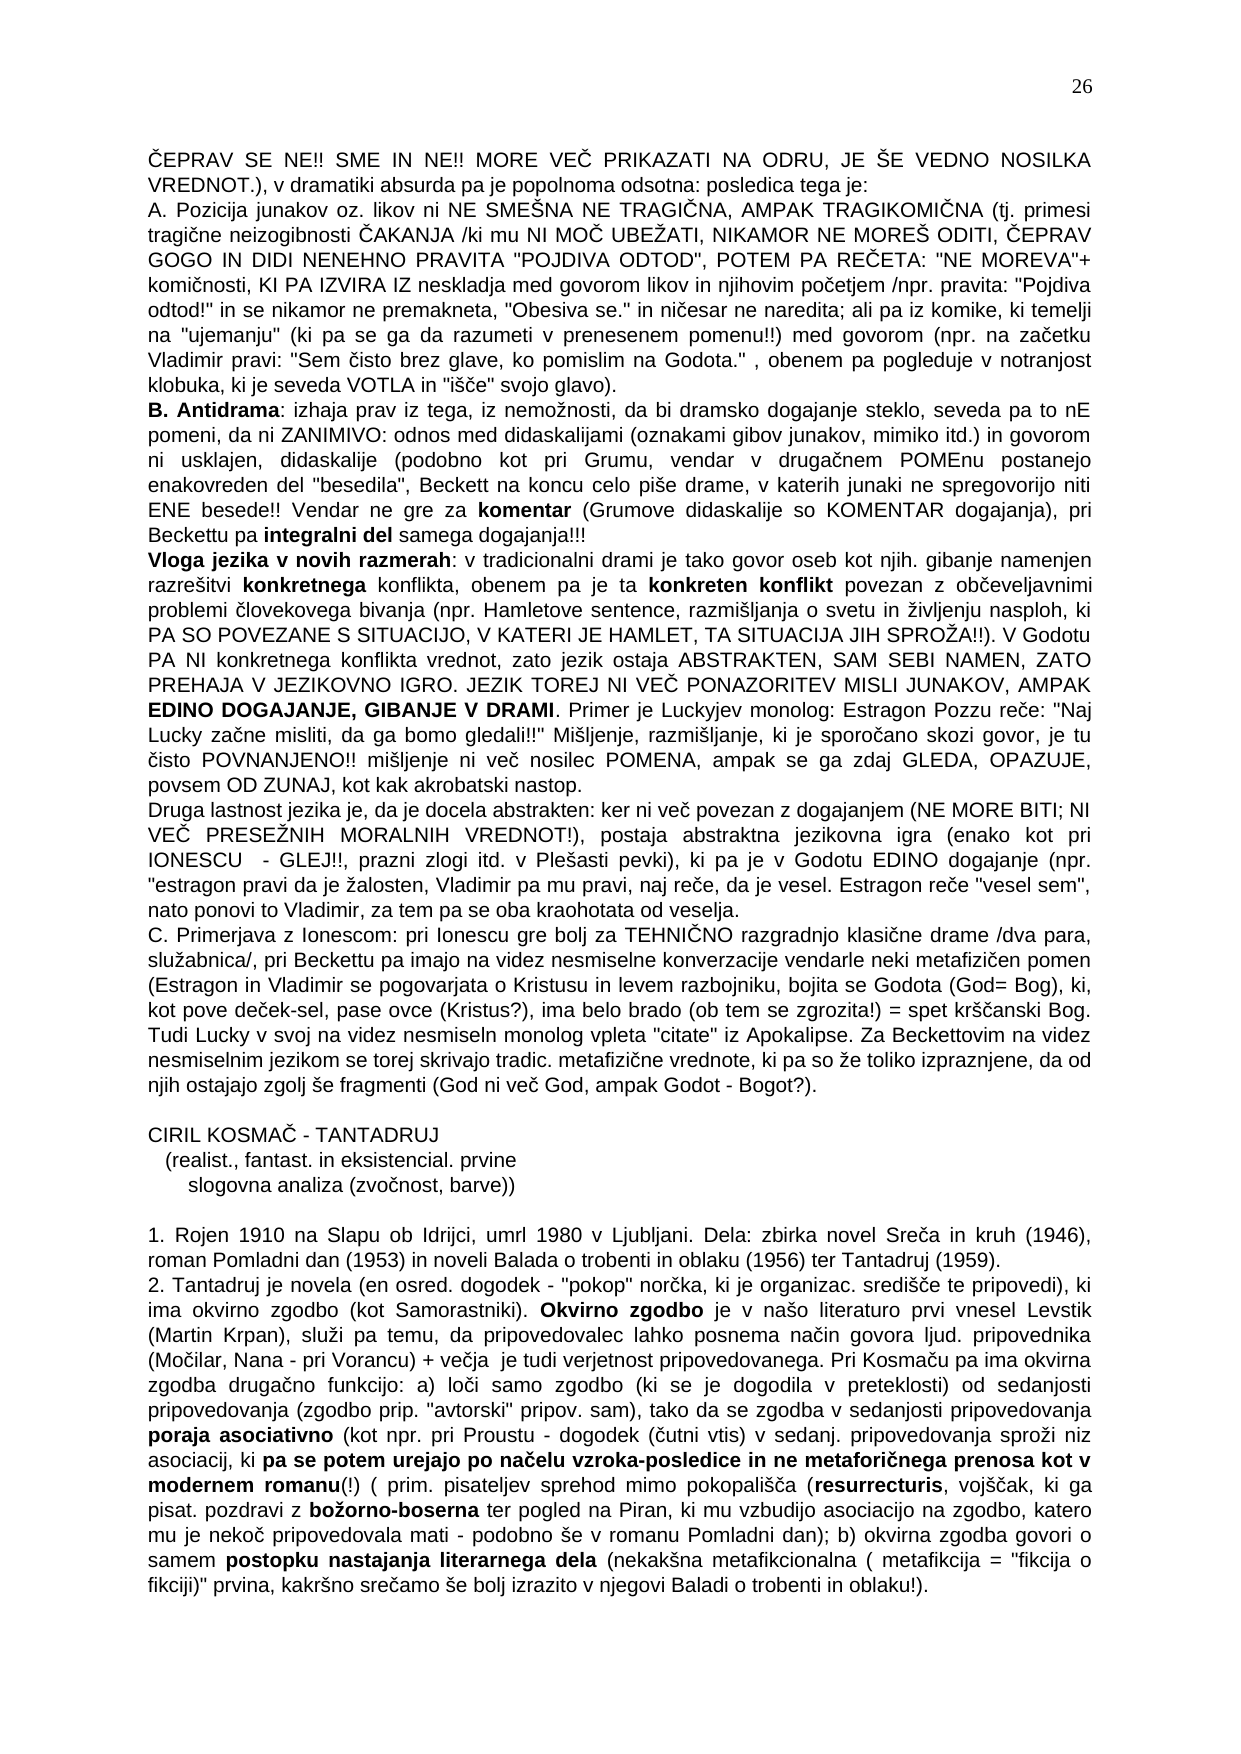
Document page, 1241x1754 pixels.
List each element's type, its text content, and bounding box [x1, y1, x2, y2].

text ČEPRAV SE NE!! SME IN NE!! MORE VEČ PRIKAZATI NA ODRU, JE ŠE VEDNO NOSILKA VREDNOT.), v dramatiki absurda pa je popolnoma odsotna: posledica tega je: [148, 148, 1093, 198]
text B. Antidrama: izhaja prav iz tega, iz nemožnosti, da bi dramsko dogajanje steklo, seveda pa to nE pomeni, da ni ZANIMIVO: odnos med didaskalijami (oznakami gibov junakov, mimiko itd.) in govorom ni usklajen, didaskalije (podobno kot pri Grumu, vendar v drugačnem POMEnu postanejo enakovreden del "besedila", Beckett na koncu celo piše drame, v katerih junaki ne spregovorijo niti ENE besede!! Vendar ne gre za komentar (Grumove didaskalije so KOMENTAR dogajanja), pri Beckettu pa integralni del samega dogajanja!!! [148, 398, 1093, 548]
text A. Pozicija junakov oz. likov ni NE SMEŠNA NE TRAGIČNA, AMPAK TRAGIKOMIČNA (tj. primesi tragične neizogibnosti ČAKANJA /ki mu NI MOČ UBEŽATI, NIKAMOR NE MOREŠ ODITI, ČEPRAV GOGO IN DIDI NENEHNO PRAVITA "POJDIVA ODTOD", POTEM PA REČETA: "NE MOREVA"+ komičnosti, KI PA IZVIRA IZ neskladja med govorom likov in njihovim početjem /npr. pravita: "Pojdiva odtod!" in se nikamor ne premakneta, "Obesiva se." in ničesar ne naredita; ali pa iz komike, ki temelji na "ujemanju" (ki pa se ga da razumeti v prenesenem pomenu!!) med govorom (npr. na začetku Vladimir pravi: "Sem čisto brez glave, ko pomislim na Godota." , obenem pa pogleduje v notranjost klobuka, ki je seveda VOTLA in "išče" svojo glavo). [148, 198, 1093, 398]
text Vloga jezika v novih razmerah: v tradicionalni drami je tako govor oseb kot njih. gibanje namenjen razrešitvi konkretnega konflikta, obenem pa je ta konkreten konflikt povezan z občeveljavnimi problemi človekovega bivanja (npr. Hamletove sentence, razmišljanja o svetu in življenju nasploh, ki PA SO POVEZANE S SITUACIJO, V KATERI JE HAMLET, TA SITUACIJA JIH SPROŽA!!). V Godotu PA NI konkretnega konflikta vrednot, zato jezik ostaja ABSTRAKTEN, SAM SEBI NAMEN, ZATO PREHAJA V JEZIKOVNO IGRO. JEZIK TOREJ NI VEČ PONAZORITEV MISLI JUNAKOV, AMPAK EDINO DOGAJANJE, GIBANJE V DRAMI. Primer je Luckyjev monolog: Estragon Pozzu reče: "Naj Lucky začne misliti, da ga bomo gledali!!" Mišljenje, razmišljanje, ki je sporočano skozi govor, je tu čisto POVNANJENO!! mišljenje ni več nosilec POMENA, ampak se ga zdaj GLEDA, OPAZUJE, povsem OD ZUNAJ, kot kak akrobatski nastop. [148, 548, 1093, 798]
text CIRIL KOSMAČ - TANTADRUJ [148, 1123, 1093, 1148]
text (realist., fantast. in eksistencial. prvine [148, 1148, 1093, 1173]
text 2. Tantadruj je novela (en osred. dogodek - "pokop" norčka, ki je organizac. središče te pripovedi), ki ima okvirno zgodbo (kot Samorastniki). Okvirno zgodbo je v našo literaturo prvi vnesel Levstik (Martin Krpan), služi pa temu, da pripovedovalec lahko posnema način govora ljud. pripovednika (Močilar, Nana - pri Vorancu) + večja je tudi verjetnost pripovedovanega. Pri Kosmaču pa ima okvirna zgodba drugačno funkcijo: a) loči samo zgodbo (ki se je dogodila v preteklosti) od sedanjosti pripovedovanja (zgodbo prip. "avtorski" pripov. sam), tako da se zgodba v sedanjosti pripovedovanja poraja asociativno (kot npr. pri Proustu - dogodek (čutni vtis) v sedanj. pripovedovanja sproži niz asociacij, ki pa se potem urejajo po načelu vzroka-posledice in ne metaforičnega prenosa kot v modernem romanu(!) ( prim. pisateljev sprehod mimo pokopališča (resurrecturis, vojščak, ki ga pisat. pozdravi z božorno-boserna ter pogled na Piran, ki mu vzbudijo asociacijo na zgodbo, katero mu je nekoč pripovedovala mati - podobno še v romanu Pomladni dan); b) okvirna zgodba govori o samem postopku nastajanja literarnega dela (nekakšna metafikcionalna ( metafikcija = "fikcija o fikciji)" prvina, kakršno srečamo še bolj izrazito v njegovi Baladi o trobenti in oblaku!). [148, 1273, 1093, 1598]
text slogovna analiza (zvočnost, barve)) [148, 1173, 1093, 1198]
text C. Primerjava z Ionescom: pri Ionescu gre bolj za TEHNIČNO razgradnjo klasične drame /dva para, služabnica/, pri Beckettu pa imajo na videz nesmiselne konverzacije vendarle neki metafizičen pomen (Estragon in Vladimir se pogovarjata o Kristusu in levem razbojniku, bojita se Godota (God= Bog), ki, kot pove deček-sel, pase ovce (Kristus?), ima belo brado (ob tem se zgrozita!) = spet krščanski Bog. Tudi Lucky v svoj na videz nesmiseln monolog vpleta "citate" iz Apokalipse. Za Beckettovim na videz nesmiselnim jezikom se torej skrivajo tradic. metafizične vrednote, ki pa so že toliko izpraznjene, da od njih ostajajo zgolj še fragmenti (God ni več God, ampak Godot - Bogot?). [148, 923, 1093, 1098]
text Druga lastnost jezika je, da je docela abstrakten: ker ni več povezan z dogajanjem (NE MORE BITI; NI VEČ PRESEŽNIH MORALNIH VREDNOT!), postaja abstraktna jezikovna igra (enako kot pri IONESCU - GLEJ!!, prazni zlogi itd. v Plešasti pevki), ki pa je v Godotu EDINO dogajanje (npr. "estragon pravi da je žalosten, Vladimir pa mu pravi, naj reče, da je vesel. Estragon reče "vesel sem", nato ponovi to Vladimir, za tem pa se oba kraohotata od veselja. [148, 798, 1093, 923]
text 1. Rojen 1910 na Slapu ob Idrijci, umrl 1980 v Ljubljani. Dela: zbirka novel Sreča in kruh (1946), roman Pomladni dan (1953) in noveli Balada o trobenti in oblaku (1956) ter Tantadruj (1959). [148, 1223, 1093, 1273]
